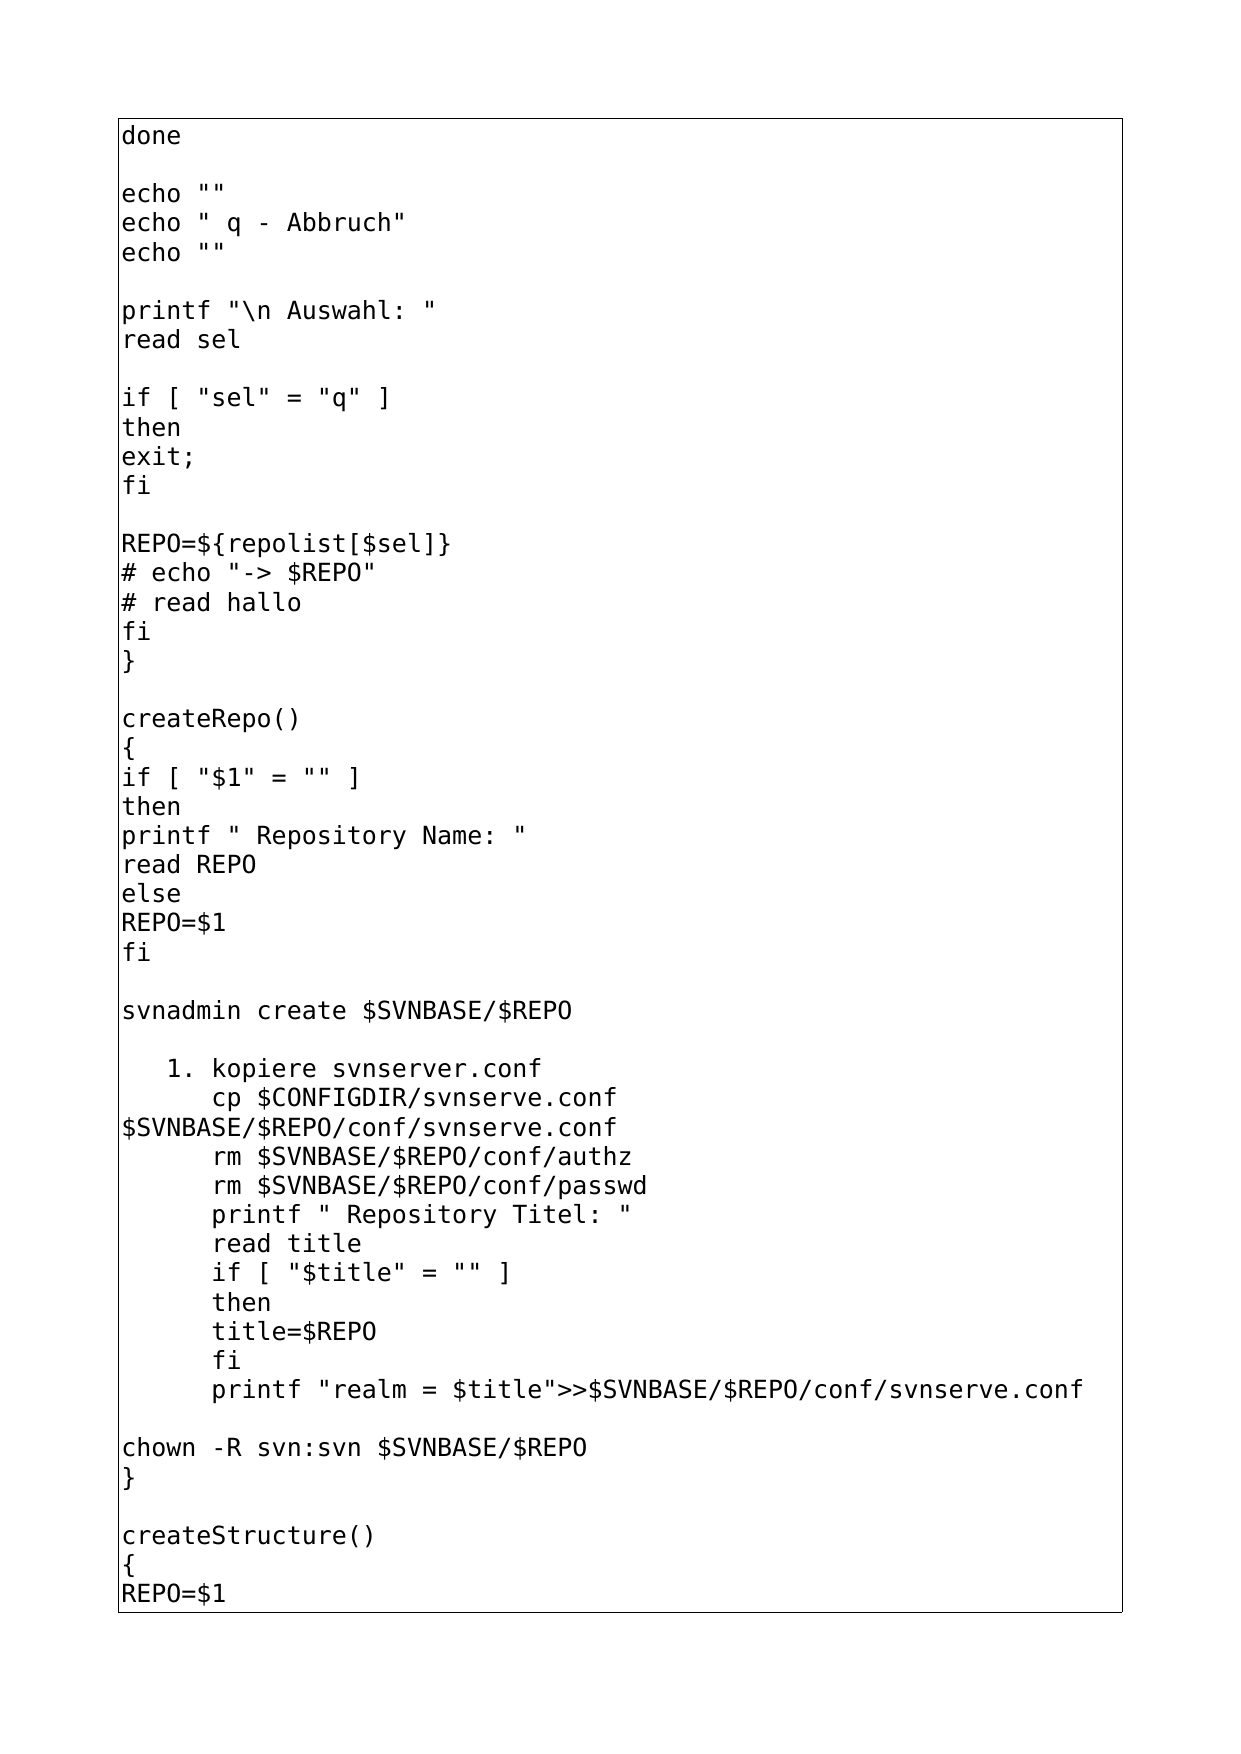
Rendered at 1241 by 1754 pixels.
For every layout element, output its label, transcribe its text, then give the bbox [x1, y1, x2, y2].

table_header done echo "" echo " q - Abbruch" echo "" printf "\n Auswahl: " read sel if [ "sel" = "q" ] then exit; fi REPO=${repolist[$sel]} # echo "-> $REPO" # read hallo fi } createRepo() { if [ "$1" = "" ] then printf " Repository Name: " read REPO else REPO=$1 fi svnadmin create $SVNBASE/$REPO 1. kopiere svnserver.conf cp $CONFIGDIR/svnserve.conf $SVNBASE/$REPO/conf/svnserve.conf rm $SVNBASE/$REPO/conf/authz rm $SVNBASE/$REPO/conf/passwd printf " Repository Titel: " read title if [ "$title" = "" ] then title=$REPO fi printf "realm = $title">>$SVNBASE/$REPO/conf/svnserve.conf chown -R svn:svn $SVNBASE/$REPO } createStructure() { REPO=$1 [119, 119, 1122, 1612]
